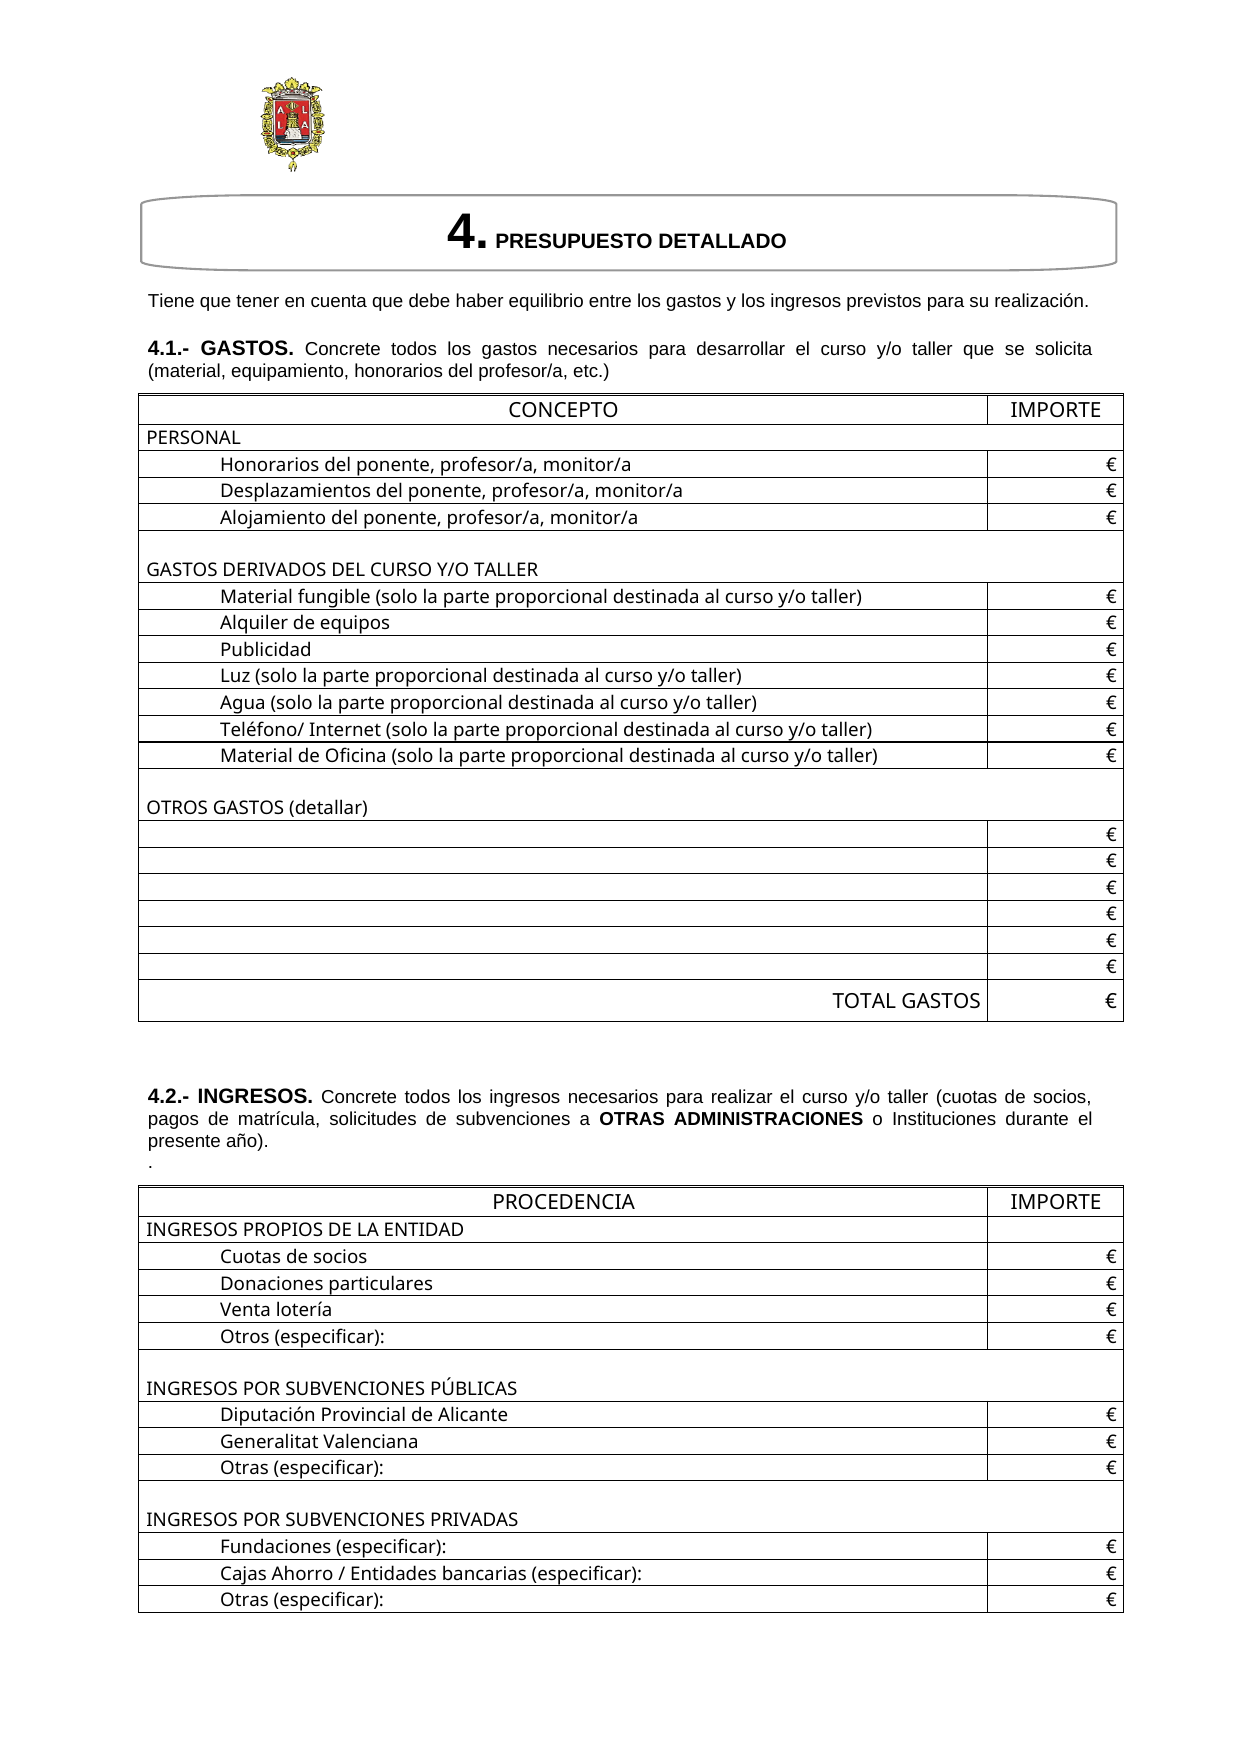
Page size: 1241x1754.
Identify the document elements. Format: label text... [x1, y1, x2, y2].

table_cell [139, 1481, 988, 1507]
table_cell € [988, 743, 1123, 768]
table_cell Alojamiento del ponente, profesor/a, monitor/a [139, 504, 987, 530]
table_cell Diputación Provincial de Alicante [139, 1402, 987, 1427]
table_cell € [988, 1402, 1123, 1427]
table_cell € [988, 689, 1123, 715]
table_cell € [988, 874, 1123, 900]
table_cell INGRESOS POR SUBVENCIONES PÚBLICAS [139, 1375, 988, 1401]
table_cell € [988, 901, 1123, 926]
table_cell € [988, 610, 1123, 635]
table_cell € [988, 1533, 1123, 1559]
text 4.1.- GASTOS. Concrete todos los gastos necesarios para desarrollar el curso y/o taller que se solicita (material, equipamiento, honorarios del profesor/a, etc.) [148, 335, 1092, 381]
table_cell [988, 556, 1123, 582]
table_cell € [988, 1323, 1123, 1348]
table_cell Publicidad [139, 636, 987, 662]
text . [148, 1151, 1092, 1173]
table_cell [139, 927, 987, 953]
table_cell € [988, 1296, 1123, 1322]
table_cell OTROS GASTOS (detallar) [139, 795, 988, 820]
table_cell € [988, 1428, 1123, 1454]
table_cell Cuotas de socios [139, 1243, 987, 1269]
table_cell [139, 848, 987, 873]
table_header IMPORTE [988, 396, 1123, 424]
table_cell [988, 1217, 1123, 1242]
table_cell Honorarios del ponente, profesor/a, monitor/a [139, 451, 987, 477]
table_cell Luz (solo la parte proporcional destinada al curso y/o taller) [139, 663, 987, 688]
table_cell € [988, 821, 1123, 847]
table_cell € [988, 663, 1123, 688]
table_cell Generalitat Valenciana [139, 1428, 987, 1454]
table_cell [139, 769, 988, 794]
table_cell € [988, 1243, 1123, 1269]
table_cell PERSONAL [139, 425, 988, 450]
table_cell [988, 769, 1123, 794]
table_cell [139, 901, 987, 926]
table_cell Desplazamientos del ponente, profesor/a, monitor/a [139, 478, 987, 503]
table_cell Cajas Ahorro / Entidades bancarias (especificar): [139, 1560, 987, 1585]
text 4.2.- INGRESOS. Concrete todos los ingresos necesarios para realizar el curso y/o taller (cuotas de socios, pagos de matrícula, solicitudes de subvenciones a OTRAS ADMINISTRACIONES o Instituciones durante el presente año). [148, 1084, 1092, 1151]
table_cell [988, 1481, 1123, 1507]
table_cell Otras (especificar): [139, 1586, 987, 1612]
table_cell € [988, 980, 1123, 1021]
table_cell [139, 821, 987, 847]
table_header IMPORTE [988, 1188, 1123, 1216]
table_cell € [988, 478, 1123, 503]
table_cell [988, 795, 1123, 820]
table_cell Fundaciones (especificar): [139, 1533, 987, 1559]
table_cell € [988, 1560, 1123, 1585]
table_cell INGRESOS PROPIOS DE LA ENTIDAD [139, 1217, 987, 1242]
table_cell TOTAL GASTOS [139, 980, 987, 1021]
table_cell € [988, 1586, 1123, 1612]
table_header CONCEPTO [139, 396, 987, 424]
table_cell € [988, 1455, 1123, 1480]
table_cell [988, 425, 1123, 450]
table_cell Donaciones particulares [139, 1270, 987, 1295]
table_cell [988, 1350, 1123, 1375]
table_cell € [988, 716, 1123, 741]
table_cell [139, 1350, 988, 1375]
table_cell Otras (especificar): [139, 1455, 987, 1480]
table_cell Otros (especificar): [139, 1323, 987, 1348]
table_cell [988, 531, 1123, 556]
table_cell € [988, 636, 1123, 662]
table_cell Alquiler de equipos [139, 610, 987, 635]
table_cell € [988, 848, 1123, 873]
table_cell [988, 1507, 1123, 1532]
table_cell [139, 874, 987, 900]
table_cell € [988, 1270, 1123, 1295]
table_cell [139, 531, 988, 556]
picture [257, 75, 327, 172]
table_cell € [988, 451, 1123, 477]
text Tiene que tener en cuenta que debe haber equilibrio entre los gastos y los ingresos previstos para su realización. [148, 290, 1092, 311]
text 4. PRESUPUESTO DETALLADO [148, 201, 1092, 259]
table_header PROCEDENCIA [139, 1188, 987, 1216]
table_cell [988, 1375, 1123, 1401]
table_cell GASTOS DERIVADOS DEL CURSO Y/O TALLER [139, 556, 988, 582]
table_cell [139, 954, 987, 979]
table_cell Teléfono/ Internet (solo la parte proporcional destinada al curso y/o taller) [139, 716, 987, 741]
table_cell € [988, 954, 1123, 979]
table_cell Agua (solo la parte proporcional destinada al curso y/o taller) [139, 689, 987, 715]
table_cell € [988, 504, 1123, 530]
table_cell € [988, 583, 1123, 608]
table_cell Material de Oficina (solo la parte proporcional destinada al curso y/o taller) [139, 743, 987, 768]
table_cell INGRESOS POR SUBVENCIONES PRIVADAS [139, 1507, 988, 1532]
table_cell € [988, 927, 1123, 953]
table_cell Material fungible (solo la parte proporcional destinada al curso y/o taller) [139, 583, 987, 608]
table_cell Venta lotería [139, 1296, 987, 1322]
